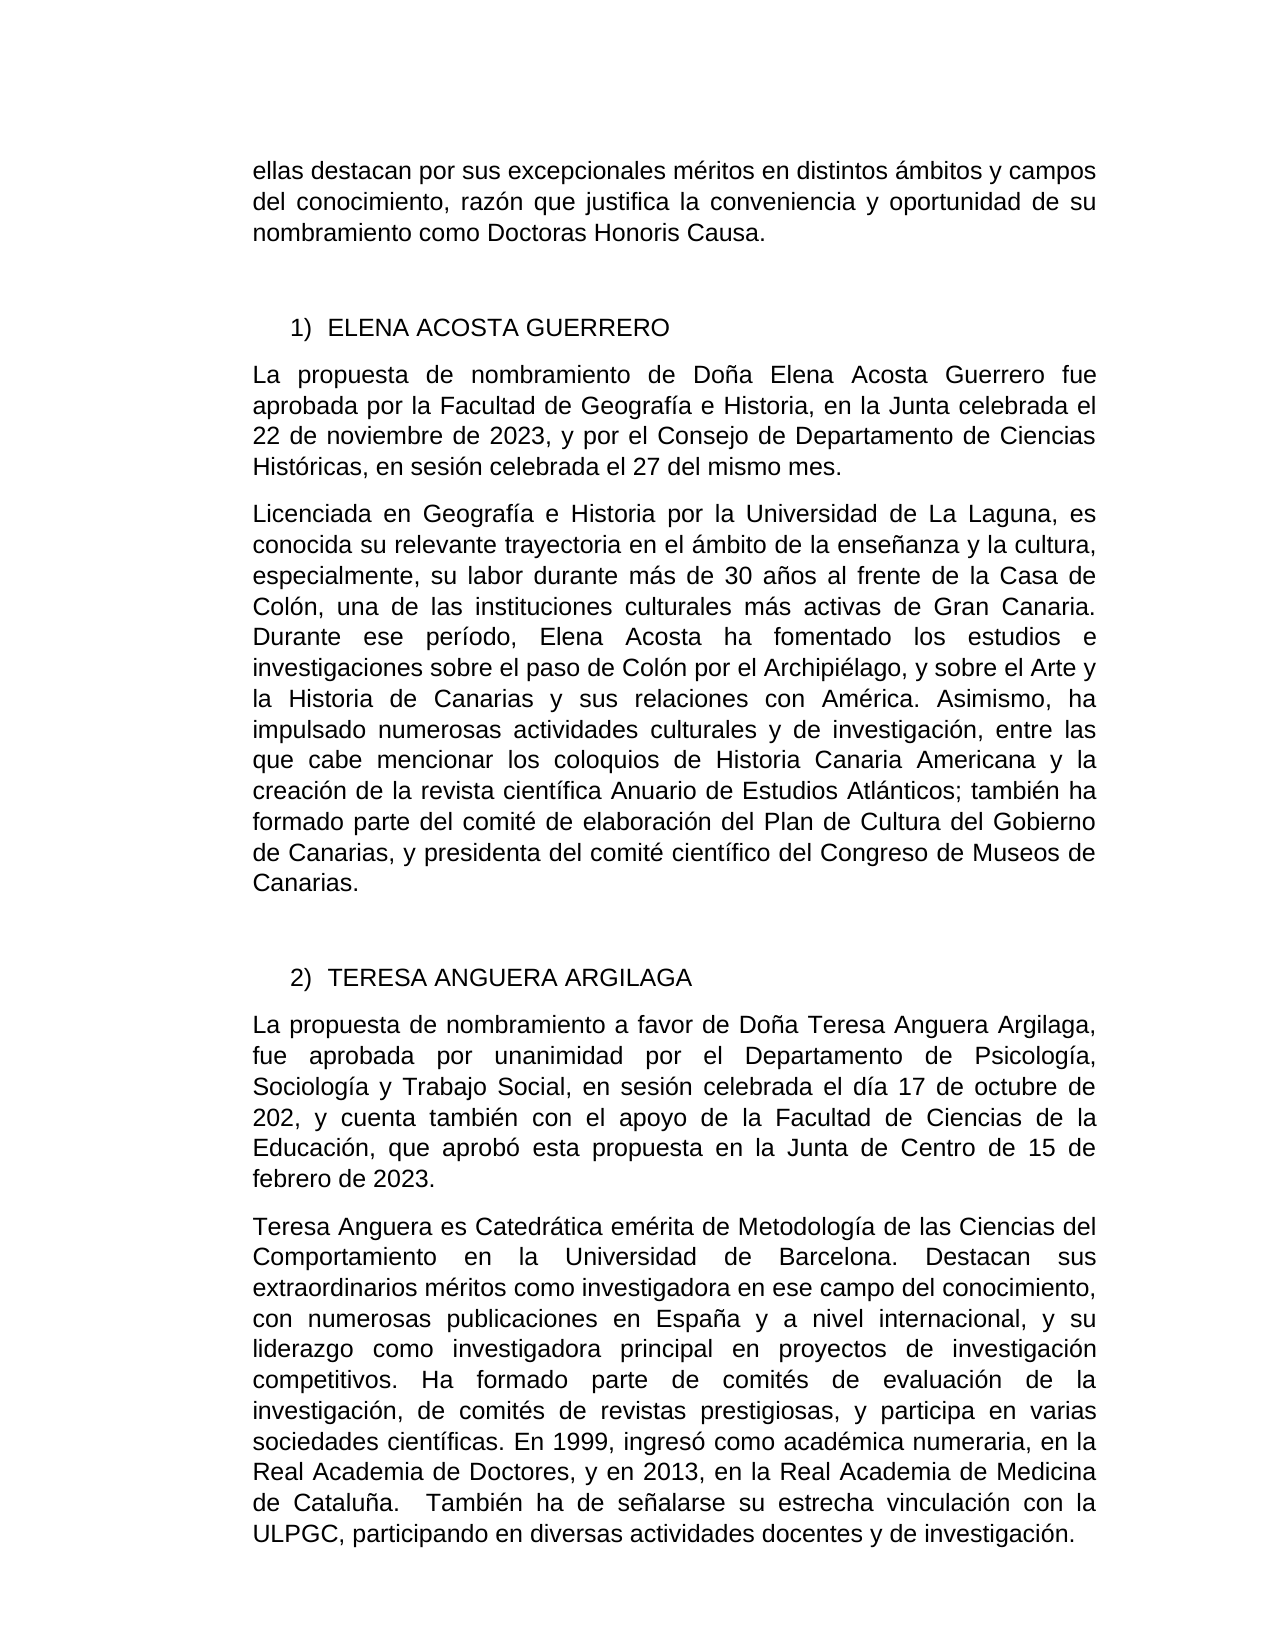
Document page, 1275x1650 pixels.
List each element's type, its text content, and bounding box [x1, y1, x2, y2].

text La propuesta de nombramiento de Doña Elena Acosta Guerrero fue aprobada por la Facultad de Geografía e Historia, en la Junta celebrada el 22 de noviembre de 2023, y por el Consejo de Departamento de Ciencias Históricas, en sesión celebrada el 27 del mismo mes. [252, 360, 1098, 481]
text La propuesta de nombramiento a favor de Doña Teresa Anguera Argilaga, fue aprobada por unanimidad por el Departamento de Psicología, Sociología y Trabajo Social, en sesión celebrada el día 17 de octubre de 202, y cuenta también con el apoyo de la Facultad de Ciencias de la Educación, que aprobó esta propuesta en la Junta de Centro de 15 de febrero de 2023. [252, 1010, 1098, 1193]
text ellas destacan por sus excepcionales méritos en distintos ámbitos y campos del conocimiento, razón que justifica la conveniencia y oportunidad de su nombramiento como Doctoras Honoris Causa. [252, 156, 1098, 246]
list ELENA ACOSTA GUERRERO [290, 312, 1098, 341]
list TERESA ANGUERA ARGILAGA [290, 963, 1098, 992]
text Licenciada en Geografía e Historia por la Universidad de La Laguna, es conocida su relevante trayectoria en el ámbito de la enseñanza y la cultura, especialmente, su labor durante más de 30 años al frente de la Casa de Colón, una de las instituciones culturales más activas de Gran Canaria. Durante ese período, Elena Acosta ha fomentado los estudios e investigaciones sobre el paso de Colón por el Archipiélago, y sobre el Arte y la Historia de Canarias y sus relaciones con América. Asimismo, ha impulsado numerosas actividades culturales y de investigación, entre las que cabe mencionar los coloquios de Historia Canaria Americana y la creación de la revista científica Anuario de Estudios Atlánticos; también ha formado parte del comité de elaboración del Plan de Cultura del Gobierno de Canarias, y presidenta del comité científico del Congreso de Museos de Canarias. [252, 499, 1098, 897]
text Teresa Anguera es Catedrática emérita de Metodología de las Ciencias del Comportamiento en la Universidad de Barcelona. Destacan sus extraordinarios méritos como investigadora en ese campo del conocimiento, con numerosas publicaciones en España y a nivel internacional, y su liderazgo como investigadora principal en proyectos de investigación competitivos. Ha formado parte de comités de evaluación de la investigación, de comités de revistas prestigiosas, y participa en varias sociedades científicas. En 1999, ingresó como académica numeraria, en la Real Academia de Doctores, y en 2013, en la Real Academia de Medicina de Cataluña. También ha de señalarse su estrecha vinculación con la ULPGC, participando en diversas actividades docentes y de investigación. [252, 1211, 1098, 1547]
